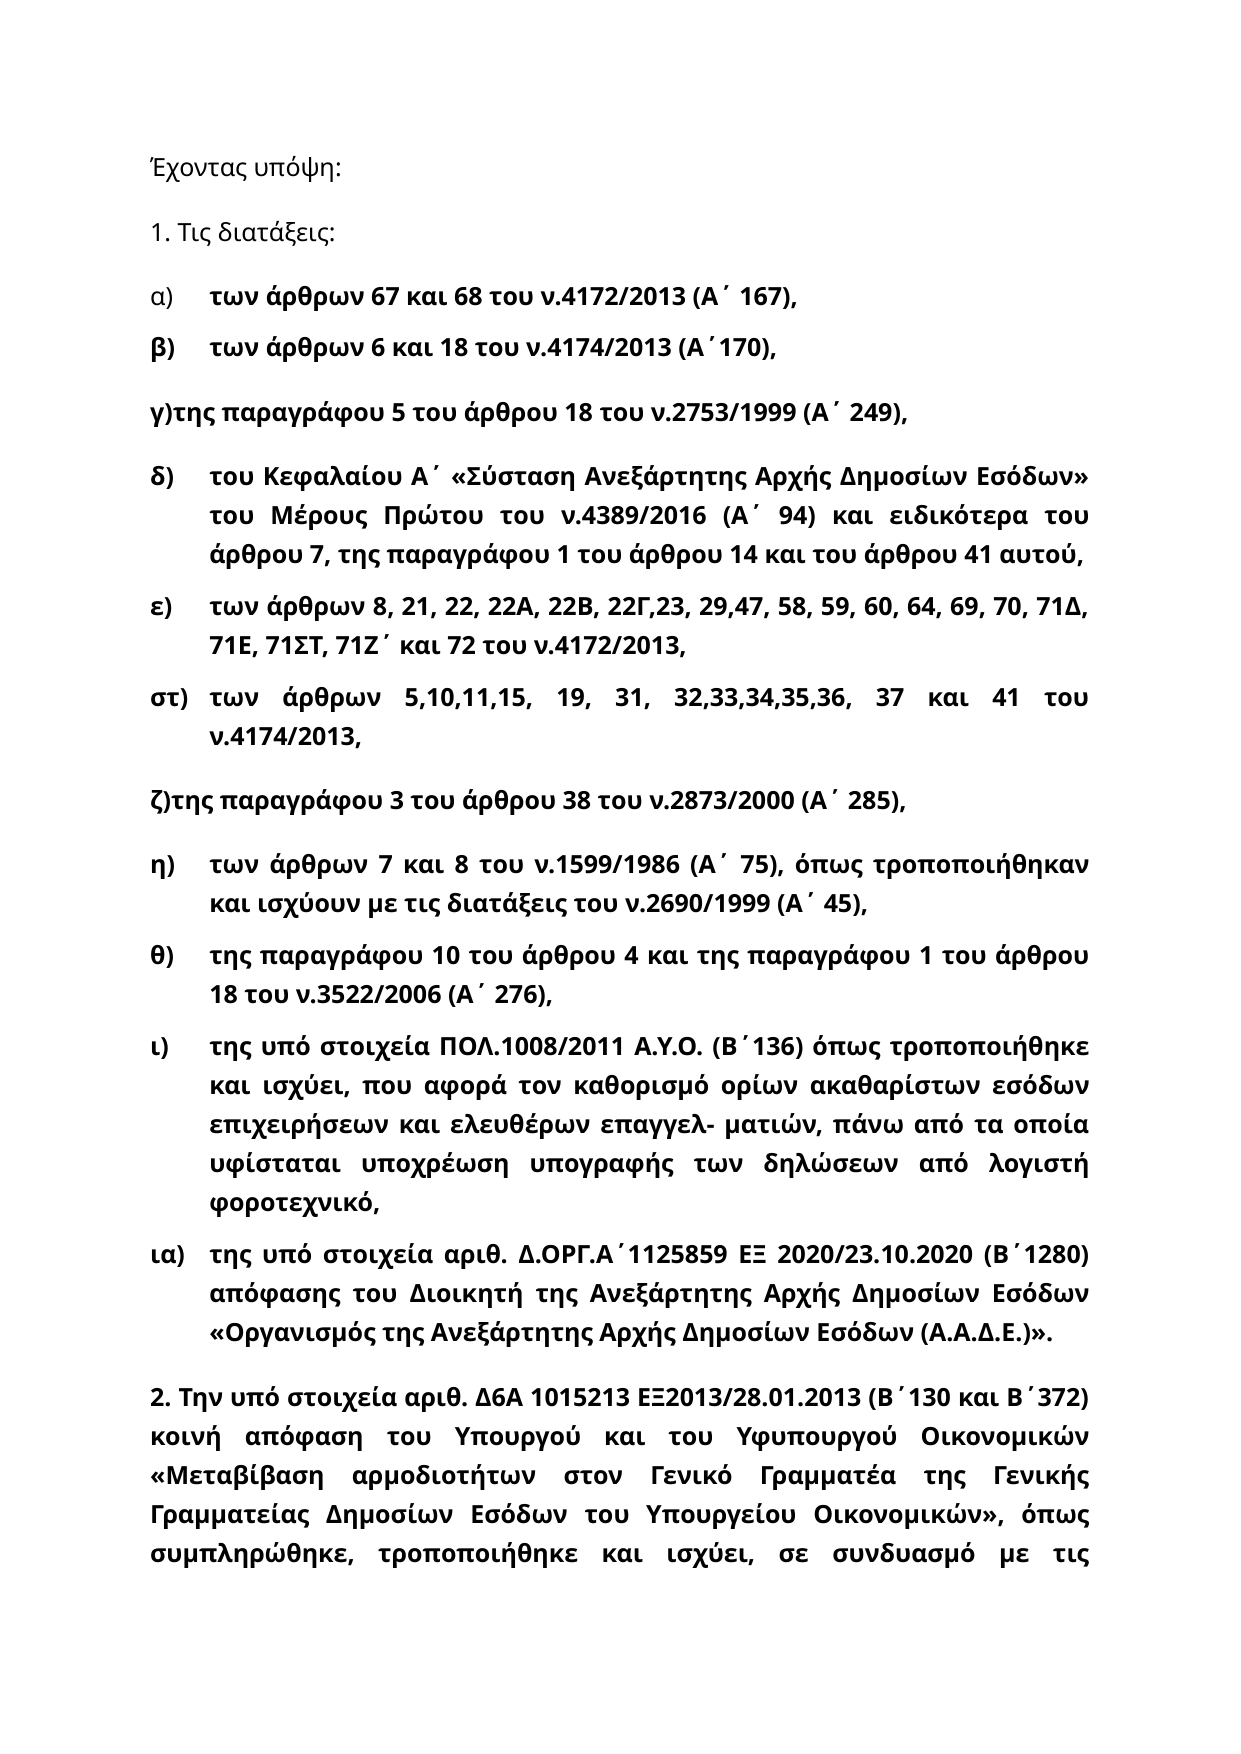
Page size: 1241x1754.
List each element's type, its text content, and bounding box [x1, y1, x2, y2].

list ια) της υπό στοιχεία αριθ. Δ.ΟΡΓ.Α΄1125859 ΕΞ 2020/23.10.2020 (Β΄1280) απόφασης του Διοικητή της Ανεξάρτητης Αρχής Δημοσίων Εσόδων «Οργανισμός της Ανεξάρτητης Αρχής Δημοσίων Εσόδων (Α.Α.Δ.Ε.)». [150, 1237, 1090, 1349]
text γ)της παραγράφου 5 του άρθρου 18 του ν.2753/1999 (Α΄ 249), [150, 394, 1090, 428]
list θ) της παραγράφου 10 του άρθρου 4 και της παραγράφου 1 του άρθρου 18 του ν.3522/2006 (Α΄ 276), [150, 937, 1090, 1011]
text 2. Την υπό στοιχεία αριθ. Δ6Α 1015213 ΕΞ2013/28.01.2013 (Β΄130 και Β΄372) κοινή απόφαση του Υπουργού και του Υφυπουργού Οικονομικών «Μεταβίβαση αρμοδιοτήτων στον Γενικό Γραμματέα της Γενικής Γραμματείας Δημοσίων Εσόδων του Υπουργείου Οικονομικών», όπως συμπληρώθηκε, τροποποιήθηκε και ισχύει, σε συνδυασμό με τις [150, 1379, 1090, 1570]
text ζ)της παραγράφου 3 του άρθρου 38 του ν.2873/2000 (Α΄ 285), [150, 782, 1090, 817]
list η) των άρθρων 7 και 8 του ν.1599/1986 (Α΄ 75), όπως τροποποιήθηκαν και ισχύουν με τις διατάξεις του ν.2690/1999 (Α΄ 45), [150, 847, 1090, 920]
text Έχοντας υπόψη: [150, 150, 1090, 184]
list ε) των άρθρων 8, 21, 22, 22Α, 22Β, 22Γ,23, 29,47, 58, 59, 60, 64, 69, 70, 71Δ, 71Ε, 71ΣΤ, 71Ζ΄ και 72 του ν.4172/2013, [150, 588, 1090, 662]
list β) των άρθρων 6 και 18 του ν.4174/2013 (Α΄170), [150, 330, 1090, 364]
list δ) του Κεφαλαίου Α΄ «Σύσταση Ανεξάρτητης Αρχής Δημοσίων Εσόδων» του Μέρους Πρώτου του ν.4389/2016 (Α΄ 94) και ειδικότερα του άρθρου 7, της παραγράφου 1 του άρθρου 14 και του άρθρου 41 αυτού, [150, 458, 1090, 571]
text 1. Τις διατάξεις: [150, 214, 1090, 248]
list στ) των άρθρων 5,10,11,15, 19, 31, 32,33,34,35,36, 37 και 41 του ν.4174/2013, [150, 679, 1090, 752]
list ι) της υπό στοιχεία ΠΟΛ.1008/2011 Α.Υ.Ο. (Β΄136) όπως τροποποιήθηκε και ισχύει, που αφορά τον καθορισμό ορίων ακαθαρίστων εσόδων επιχειρήσεων και ελευθέρων επαγγελ- ματιών, πάνω από τα οποία υφίσταται υποχρέωση υπογραφής των δηλώσεων από λογιστή φοροτεχνικό, [150, 1028, 1090, 1219]
list α) των άρθρων 67 και 68 του ν.4172/2013 (Α΄ 167), [150, 278, 1090, 312]
